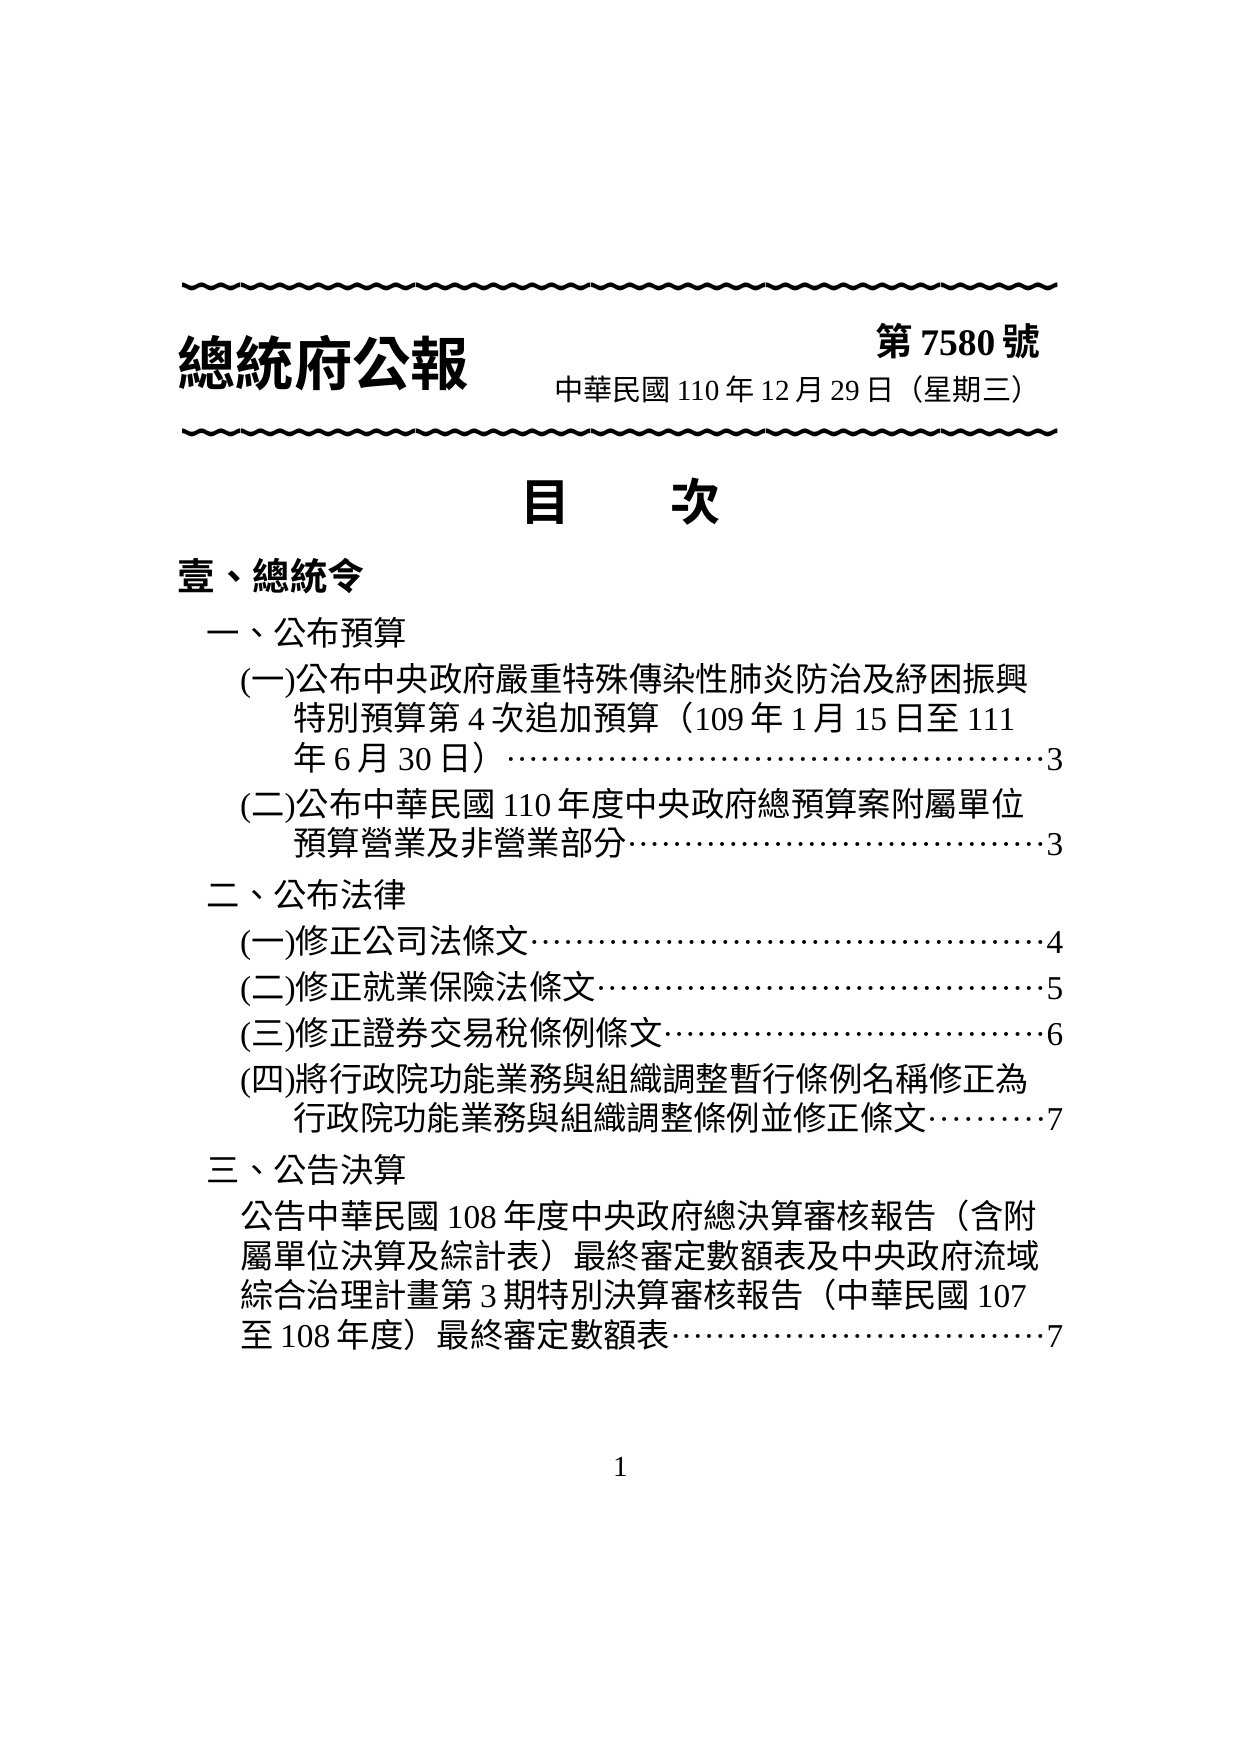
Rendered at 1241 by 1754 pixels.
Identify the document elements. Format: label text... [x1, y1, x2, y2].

text 三、公告決算 [206, 1151, 1063, 1191]
text (二)修正就業保險法條文 5 [240, 968, 1034, 1007]
text (一)公布中央政府嚴重特殊傳染性肺炎防治及紓困振興特別預算第4次追加預算（109年1月15日至111年6月30日） 3 [240, 659, 1034, 778]
table_header 總統府公報 [166, 291, 505, 412]
table_header 第7580號 中華民國110年12月29日（星期三） [505, 291, 1051, 412]
text (二)公布中華民國110年度中央政府總預算案附屬單位預算營業及非營業部分 3 [240, 784, 1034, 863]
text (四)將行政院功能業務與組織調整暫行條例名稱修正為行政院功能業務與組織調整條例並修正條文 7 [240, 1059, 1034, 1138]
text (一)修正公司法條文 4 [240, 922, 1034, 961]
text 一、公布預算 [206, 613, 1063, 653]
text (三)修正證券交易稅條例條文 6 [240, 1013, 1034, 1053]
text 目 次 [177, 462, 1063, 534]
text 壹、總統令 [177, 547, 1063, 601]
text 公告中華民國108年度中央政府總決算審核報告（含附屬單位決算及綜計表）最終審定數額表及中央政府流域綜合治理計畫第3期特別決算審核報告（中華民國107至108年度）最終審定數額表 7 [240, 1197, 1063, 1355]
text ﹏﹏﹏﹏﹏﹏﹏﹏﹏﹏﹏﹏﹏﹏﹏ [177, 412, 1063, 437]
text 二、公布法律 [206, 876, 1063, 916]
text ﹏﹏﹏﹏﹏﹏﹏﹏﹏﹏﹏﹏﹏﹏﹏ [177, 266, 1063, 291]
